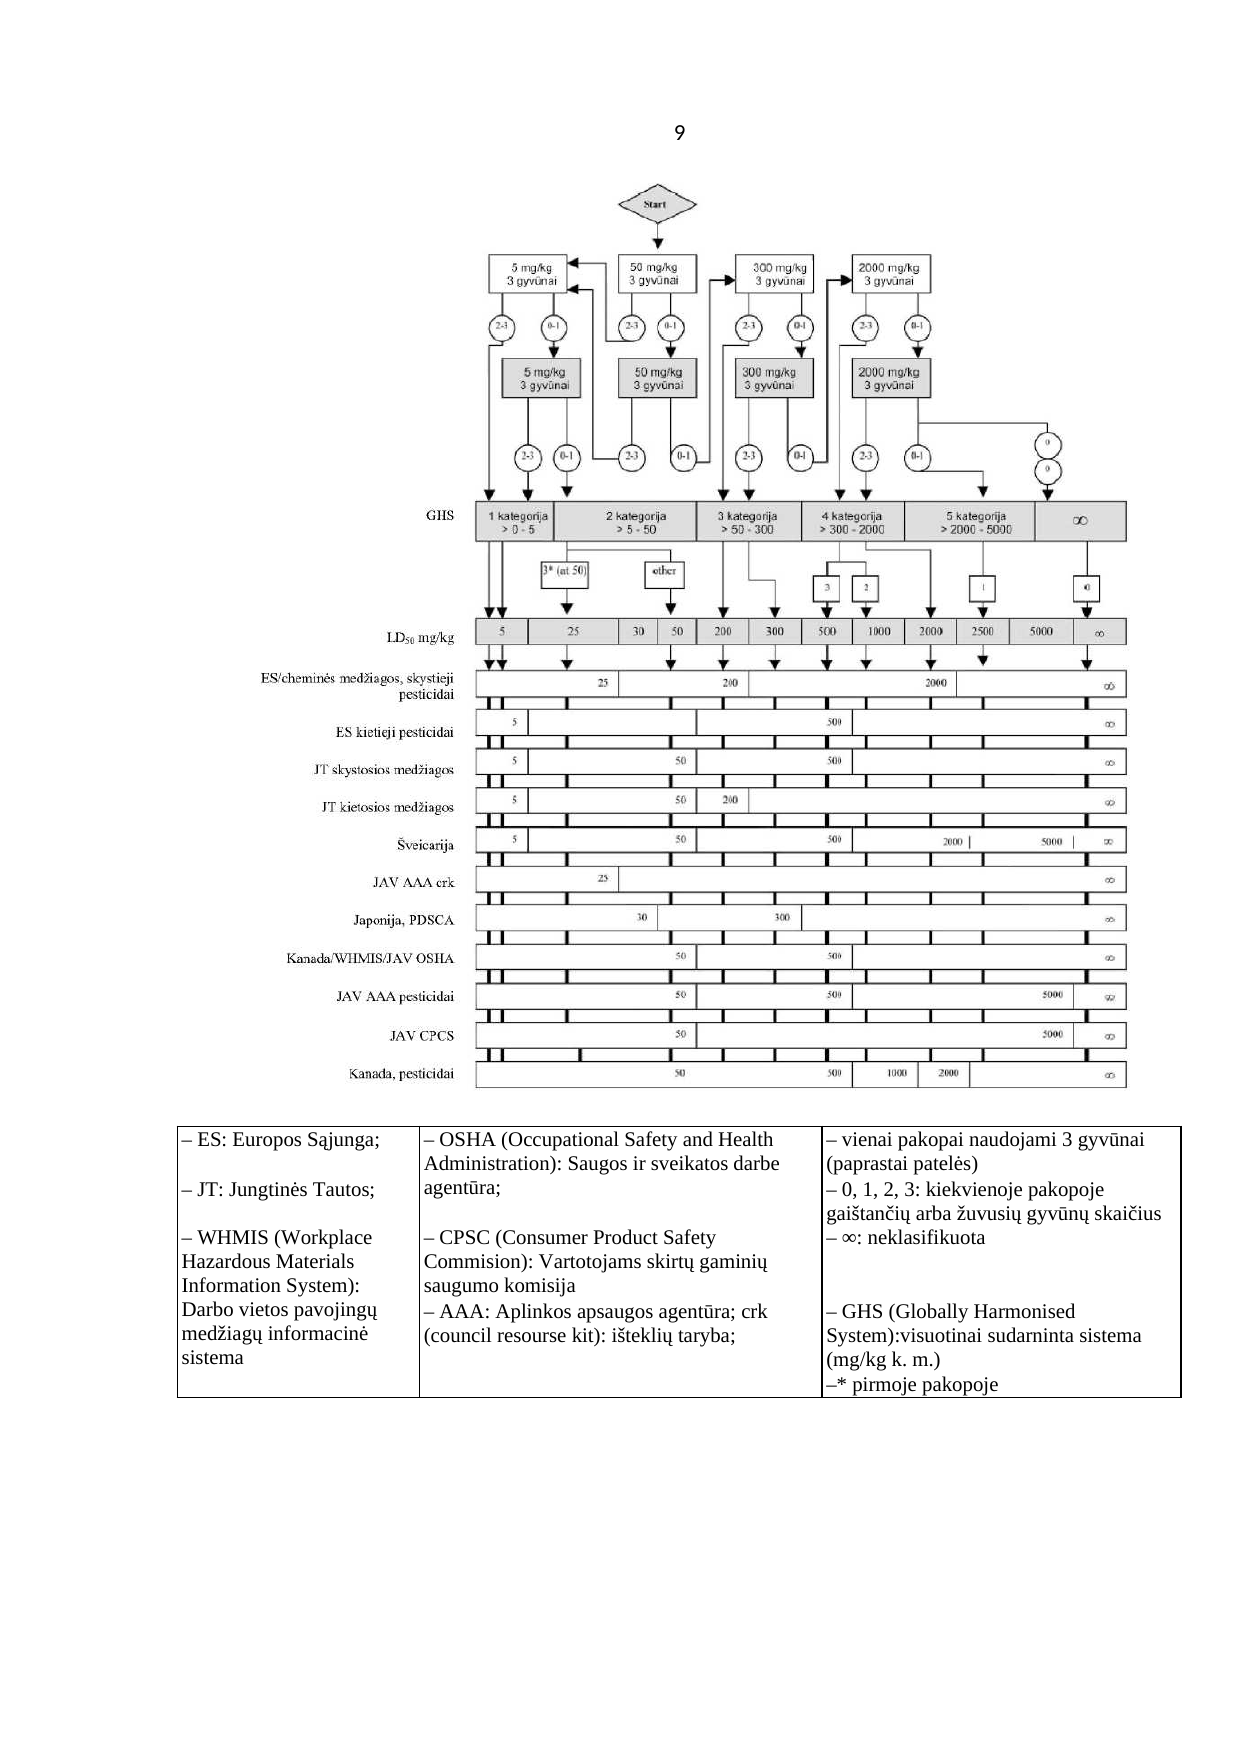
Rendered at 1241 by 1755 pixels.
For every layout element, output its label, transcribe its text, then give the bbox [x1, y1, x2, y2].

table_header – ES: Europos Sąjunga; [178, 1127, 419, 1175]
table_header – OSHA (Occupational Safety and Health Administration): Saugos ir sveikatos darbe agentūra; [420, 1127, 821, 1225]
table_cell – GHS (Globally Harmonised System):visuotinai sudarninta sistema (mg/kg k. m.) [823, 1297, 1180, 1371]
table_cell – AAA: Aplinkos apsaugos agentūra; crk (council resourse kit): išteklių taryba; [420, 1297, 821, 1396]
table_cell – JT: Jungtinės Tautos; [178, 1175, 419, 1225]
table_cell – 0, 1, 2, 3: kiekvienoje pakopoje gaištančių arba žuvusių gyvūnų skaičius [823, 1175, 1180, 1225]
table_cell – ∞: neklasifikuota [823, 1225, 1180, 1297]
table_cell –* pirmoje pakopoje [823, 1371, 1180, 1396]
table_cell – WHMIS (Workplace Hazardous Materials Information System): Darbo vietos pavojingų medžiagų informacinė sistema [178, 1225, 419, 1396]
